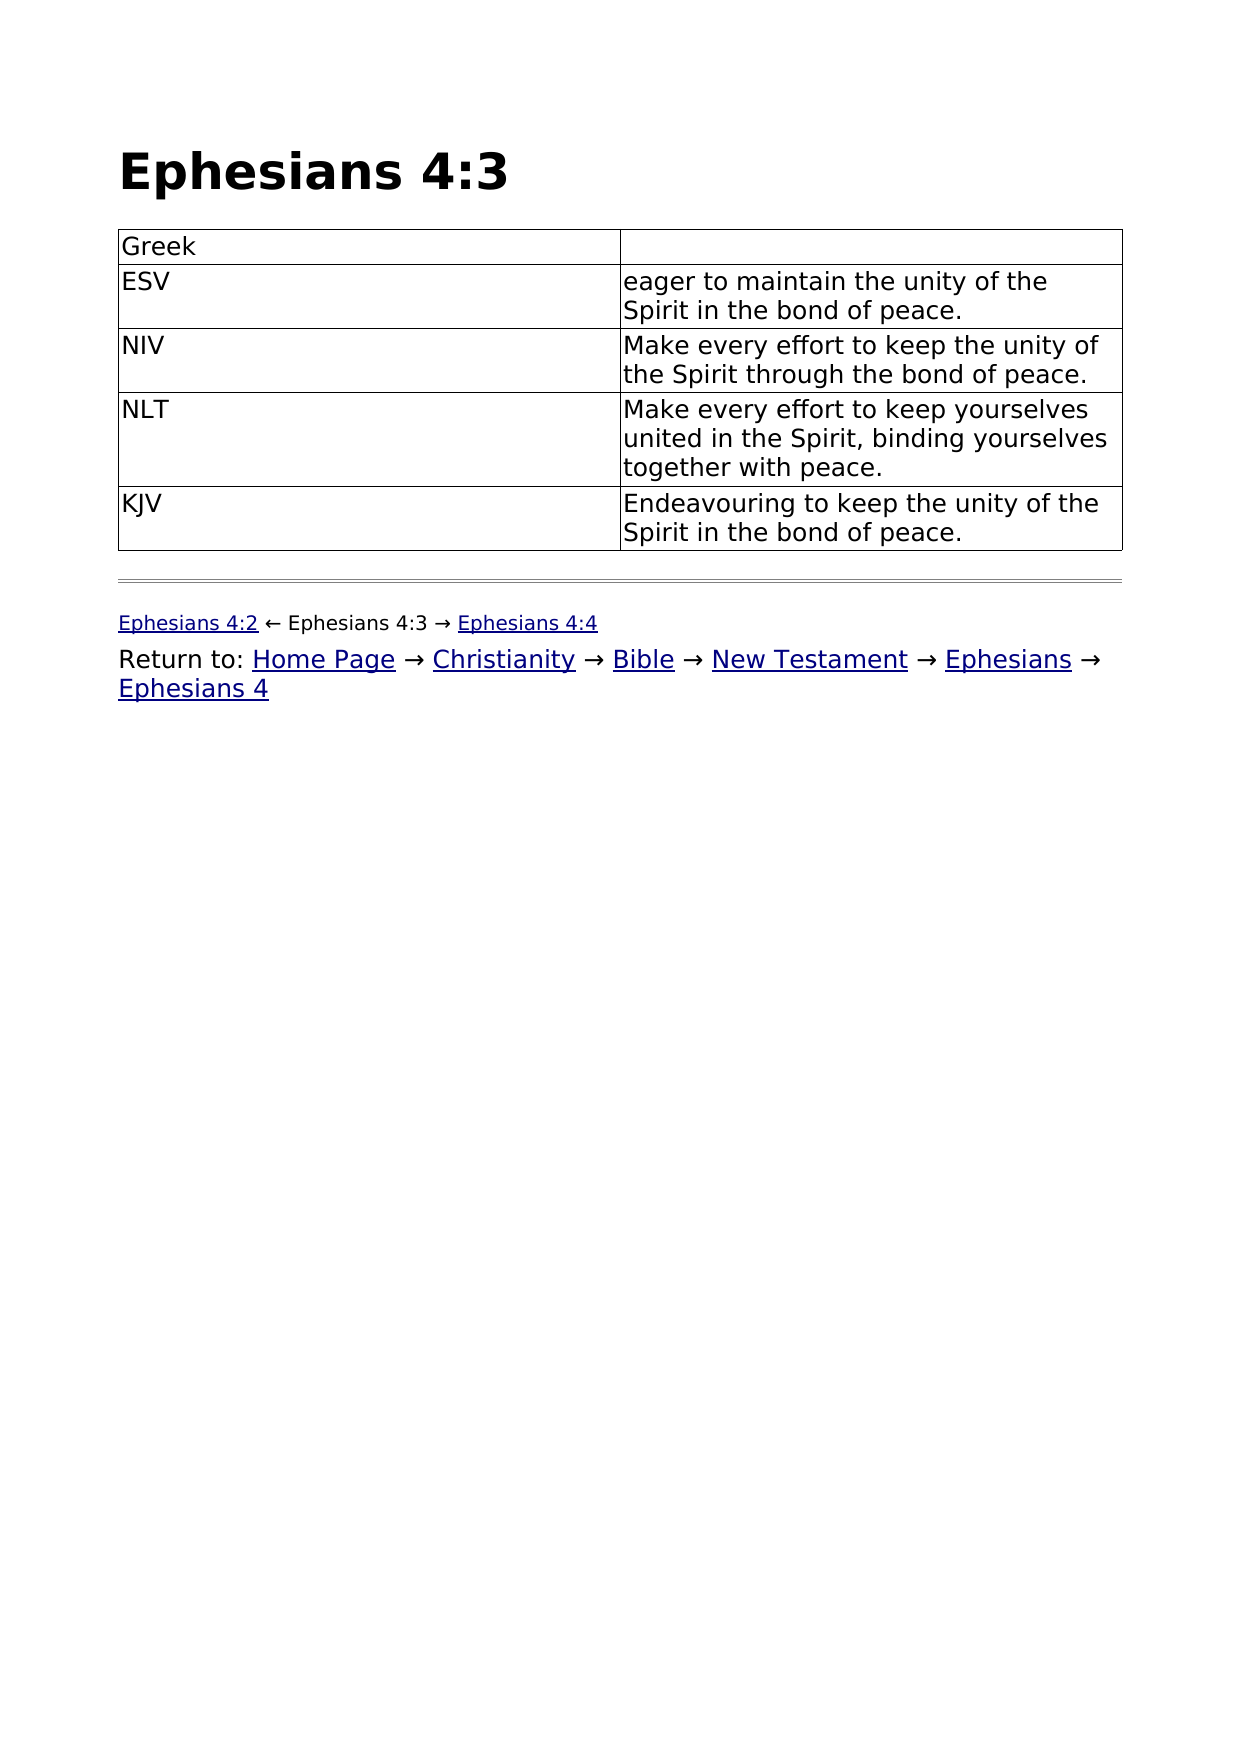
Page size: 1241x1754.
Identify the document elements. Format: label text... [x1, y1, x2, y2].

table_header Greek [119, 230, 620, 264]
subtitle Ephesians 4:3 [118, 143, 1122, 201]
table_cell NLT [119, 393, 620, 486]
table_cell Endeavouring to keep the unity of the Spirit in the bond of peace. [621, 487, 1122, 550]
table_cell eager to maintain the unity of the Spirit in the bond of peace. [621, 265, 1122, 328]
table_cell NIV [119, 329, 620, 392]
text Ephesians 4:2 ← Ephesians 4:3 → Ephesians 4:4 [118, 611, 1122, 645]
text Return to: Home Page → Christianity → Bible → New Testament → Ephesians → Ephesians 4 [118, 645, 1122, 704]
table_header [621, 230, 1122, 264]
table_cell Make every effort to keep yourselves united in the Spirit, binding yourselves together with peace. [621, 393, 1122, 486]
table_cell Make every effort to keep the unity of the Spirit through the bond of peace. [621, 329, 1122, 392]
table_cell ESV [119, 265, 620, 328]
table_cell KJV [119, 487, 620, 550]
